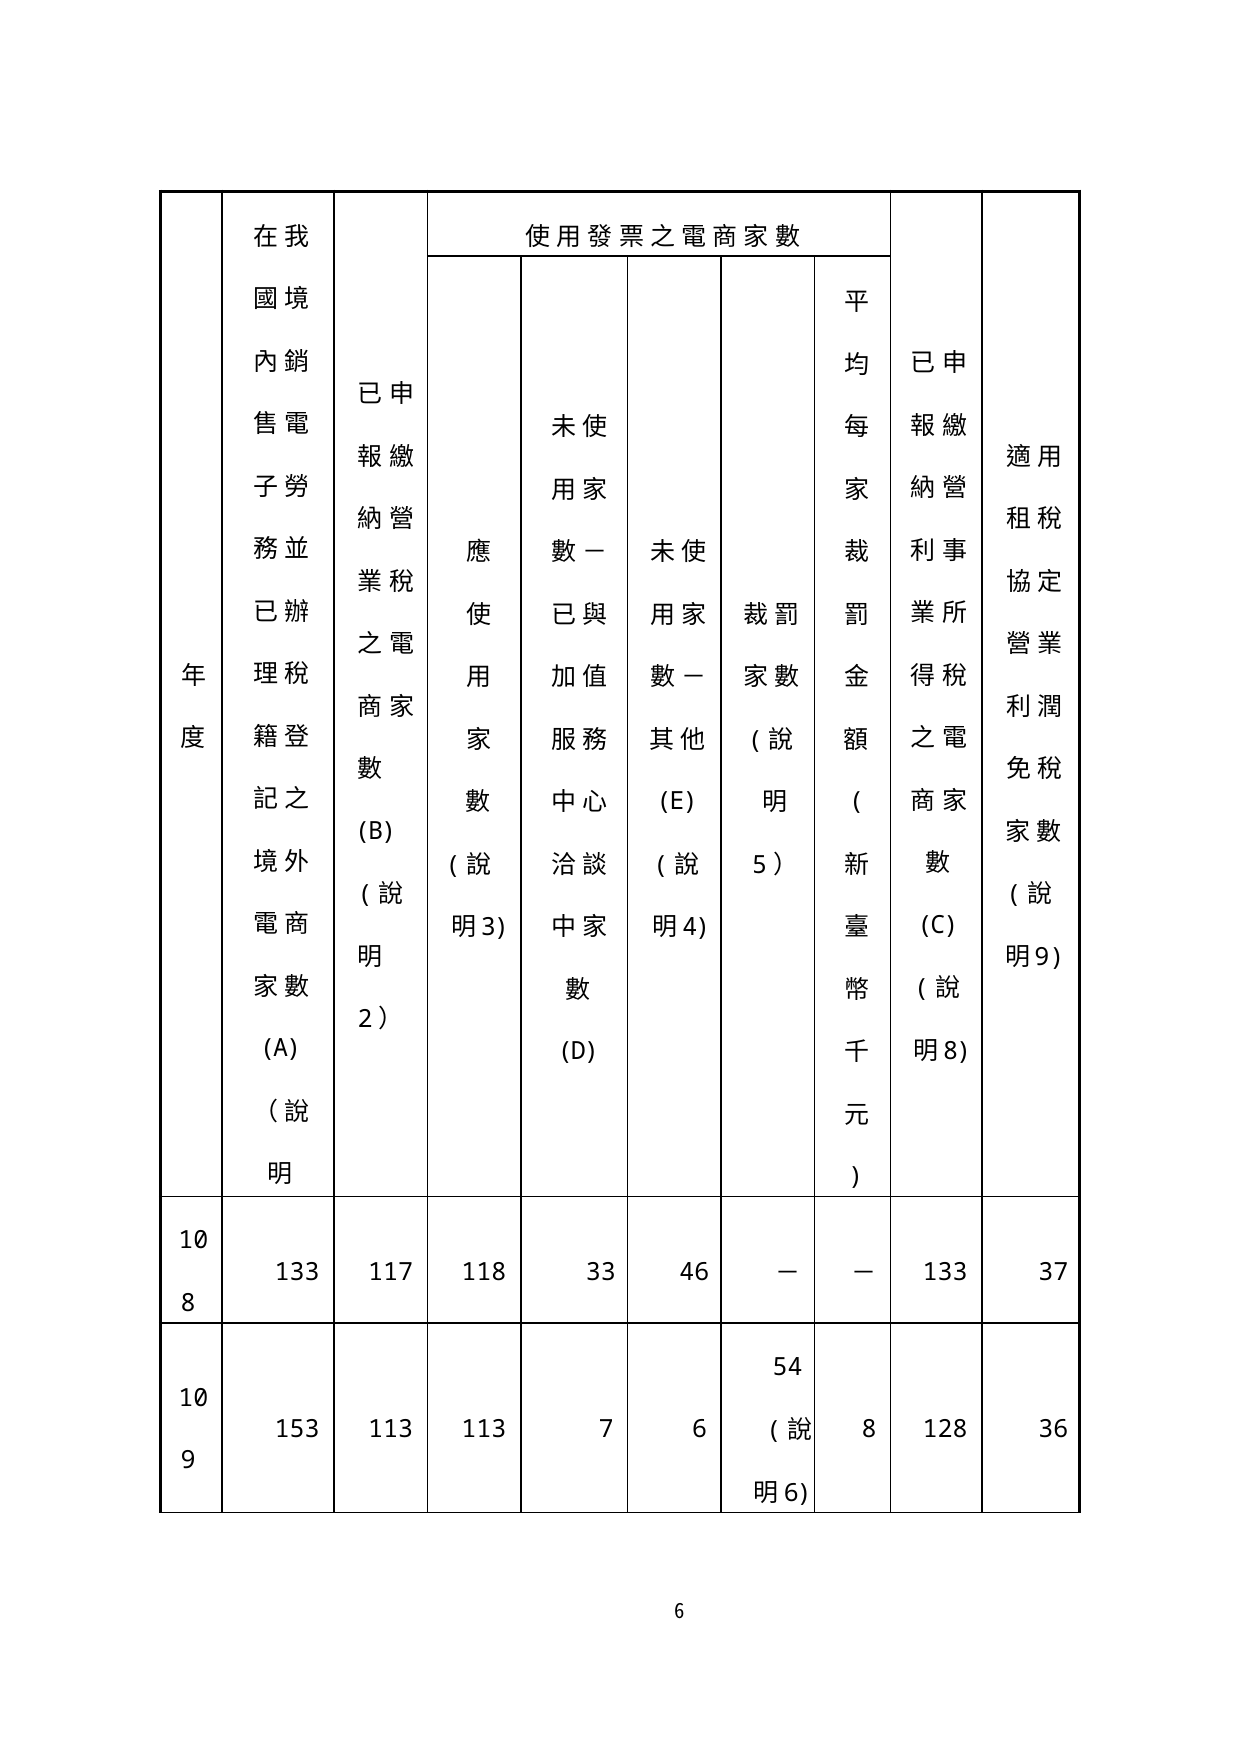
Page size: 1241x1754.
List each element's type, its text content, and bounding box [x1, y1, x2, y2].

table_cell 133 [891, 1197, 981, 1322]
table_cell 117 [335, 1197, 427, 1322]
table_cell 未使用家數－已與加值服務中心洽談中家數 (D) [522, 257, 627, 1196]
table_cell － [815, 1197, 890, 1322]
table_cell 133 [223, 1197, 333, 1322]
table_cell 33 [522, 1197, 627, 1322]
table_cell 54 (說明6) [722, 1324, 814, 1511]
table_header 已申報繳納營業稅之電商家數(B) (說明2） [335, 193, 427, 1196]
table_cell 應使用家數 (說明3) [428, 257, 520, 1196]
table_header 年度 [162, 193, 221, 1196]
table_cell 未使用家數－其他 (E) (說明4) [628, 257, 720, 1196]
table_header 適用租稅協定營業利潤免稅家數 (說明9) [983, 193, 1078, 1196]
table_cell 128 [891, 1324, 981, 1511]
table_cell 6 [628, 1324, 720, 1511]
table_cell 118 [428, 1197, 520, 1322]
table_cell 46 [628, 1197, 720, 1322]
table_header 使用發票之電商家數 [428, 193, 890, 255]
table_cell － [722, 1197, 814, 1322]
table_cell 平均每家裁罰金額 (新臺幣千元) [815, 257, 890, 1196]
table_cell 37 [983, 1197, 1078, 1322]
table_cell 108 [162, 1197, 221, 1322]
table_cell 7 [522, 1324, 627, 1511]
table_cell 113 [428, 1324, 520, 1511]
table_cell 109 [162, 1324, 221, 1511]
table_cell 113 [335, 1324, 427, 1511]
table_cell 裁罰 家數 (說明5） [722, 257, 814, 1196]
table_header 已申報繳納營利事業所得稅之電商家數 (C) (說明8) [891, 193, 981, 1196]
table_header 在我國境內銷售電子勞務並已辦理稅籍登記之境外電商家數(A) （說明1） [223, 193, 333, 1196]
table_cell 153 [223, 1324, 333, 1511]
table_cell 8 [815, 1324, 890, 1511]
table_cell 36 [983, 1324, 1078, 1511]
